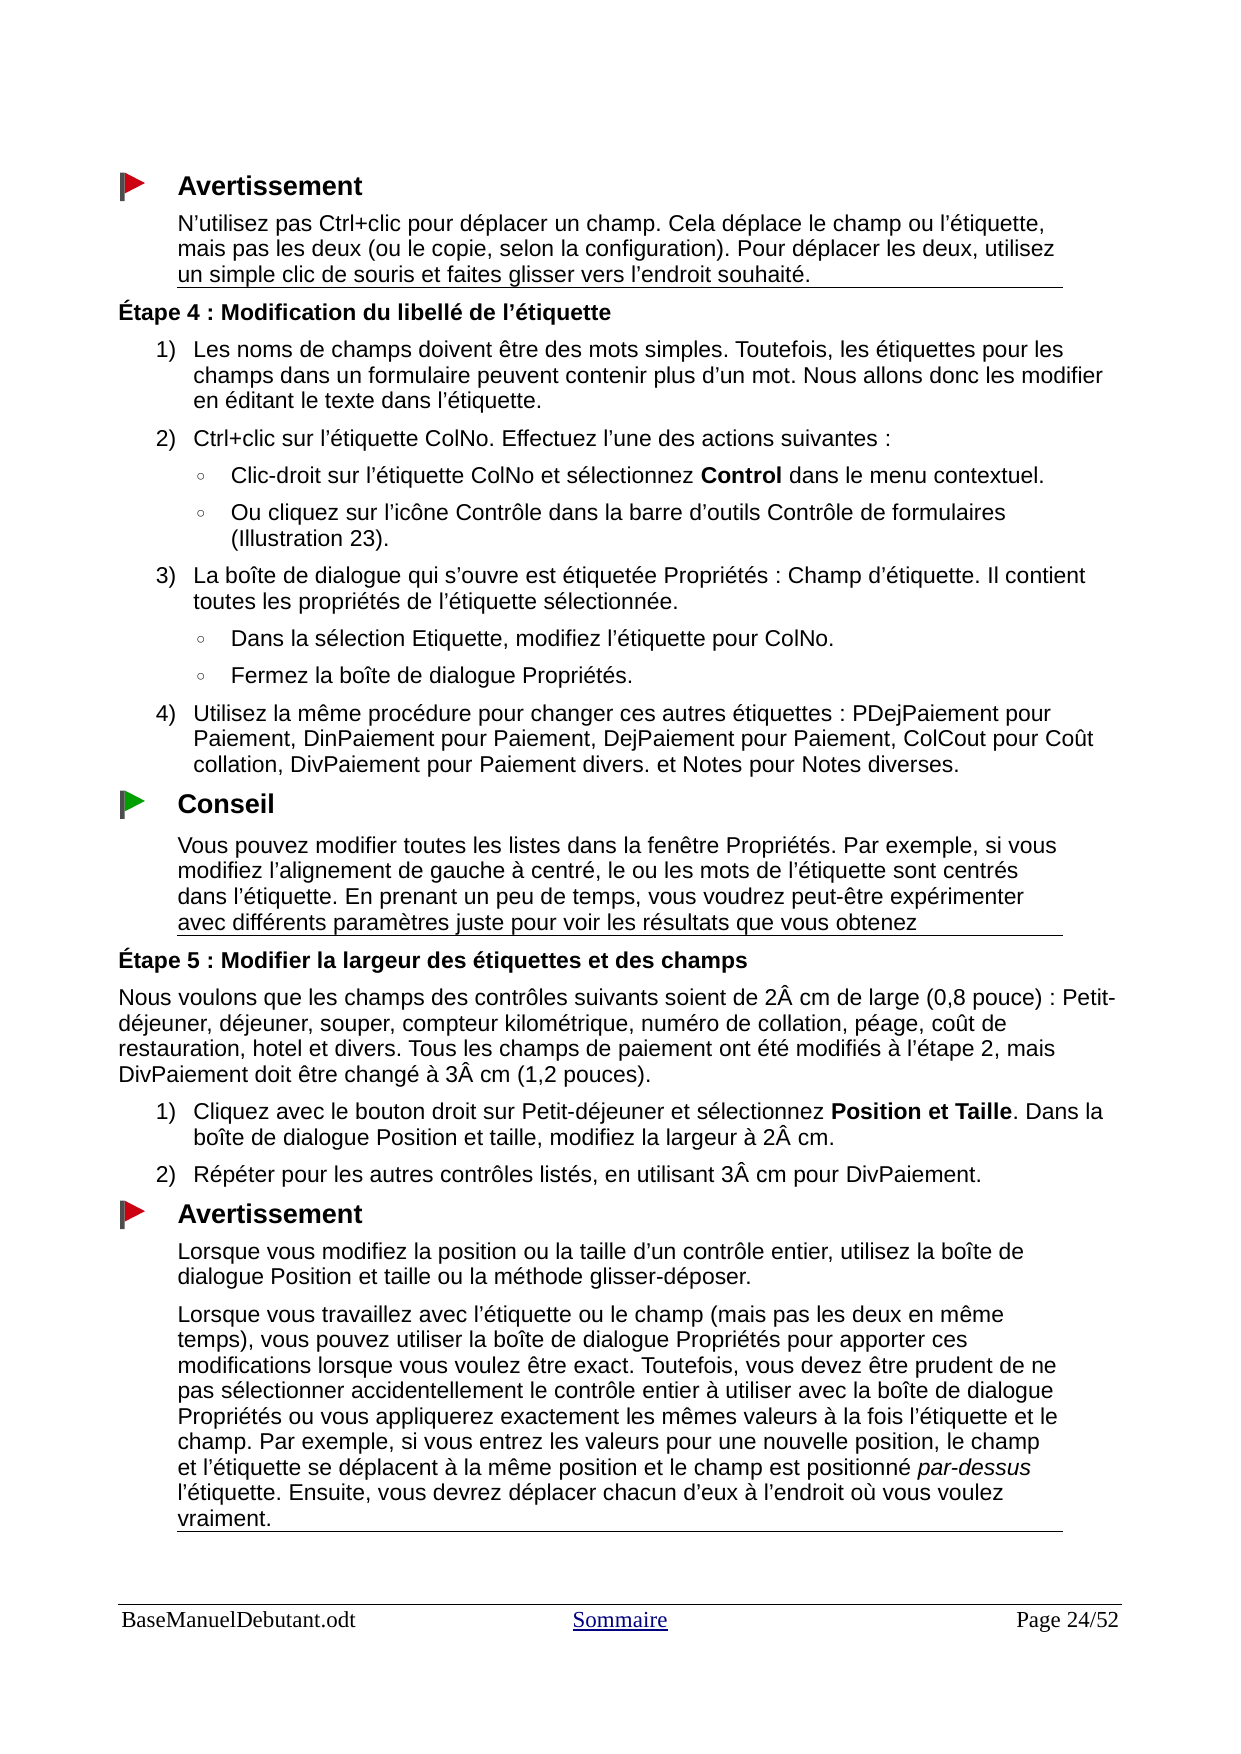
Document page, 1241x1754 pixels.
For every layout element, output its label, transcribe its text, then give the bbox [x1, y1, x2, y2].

list Avertissement [59, 171, 1122, 203]
list Répéter pour les autres contrôles listés, en utilisant 3Â cm pour DivPaiement. [156, 1161, 1122, 1187]
text Nous voulons que les champs des contrôles suivants soient de 2Â cm de large (0,8 pouce) : Petit-déjeuner, déjeuner, souper, compteur kilométrique, numéro de collation, péage, coût de restauration, hotel et divers. Tous les champs de paiement ont été modifiés à l’étape 2, mais DivPaiement doit être changé à 3Â cm (1,2 pouces). [118, 985, 1122, 1087]
text Étape 5 : Modifier la largeur des étiquettes et des champs [118, 947, 1122, 973]
text Vous pouvez modifier toutes les listes dans la fenêtre Propriétés. Par exemple, si vous modifiez l’alignement de gauche à centré, le ou les mots de l’étiquette sont centrés dans l’étiquette. En prenant un peu de temps, vous voudrez peut-être expérimenter avec différents paramètres juste pour voir les résultats que vous obtenez [177, 833, 1063, 935]
list Fermez la boîte de dialogue Propriétés. [193, 663, 1122, 688]
list Dans la sélection Etiquette, modifiez l’étiquette pour ColNo. [193, 626, 1122, 651]
list Cliquez avec le bouton droit sur Petit-déjeuner et sélectionnez Position et Taille. Dans la boîte de dialogue Position et taille, modifiez la largeur à 2Â cm. [156, 1099, 1122, 1150]
text Lorsque vous travaillez avec l’étiquette ou le champ (mais pas les deux en même temps), vous pouvez utiliser la boîte de dialogue Propriétés pour apporter ces modifications lorsque vous voulez être exact. Toutefois, vous devez être prudent de ne pas sélectionner accidentellement le contrôle entier à utiliser avec la boîte de dialogue Propriétés ou vous appliquerez exactement les mêmes valeurs à la fois l’étiquette et le champ. Par exemple, si vous entrez les valeurs pour une nouvelle position, le champ et l’étiquette se déplacent à la même position et le champ est positionné par-dessus l’étiquette. Ensuite, vous devrez déplacer chacun d’eux à l’endroit où vous voulez vraiment. [177, 1301, 1063, 1531]
list La boîte de dialogue qui s’ouvre est étiquetée Propriétés : Champ d’étiquette. Il contient toutes les propriétés de l’étiquette sélectionnée. [156, 563, 1122, 614]
text N’utilisez pas Ctrl+clic pour déplacer un champ. Cela déplace le champ ou l’étiquette, mais pas les deux (ou le copie, selon la configuration). Pour déplacer les deux, utilisez un simple clic de souris et faites glisser vers l’endroit souhaité. [177, 210, 1063, 287]
list Utilisez la même procédure pour changer ces autres étiquettes : PDejPaiement pour Paiement, DinPaiement pour Paiement, DejPaiement pour Paiement, ColCout pour Coût collation, DivPaiement pour Paiement divers. et Notes pour Notes diverses. [156, 700, 1122, 777]
list Avertissement [59, 1199, 1122, 1231]
list Ctrl+clic sur l’étiquette ColNo. Effectuez l’une des actions suivantes : [156, 425, 1122, 451]
text Lorsque vous modifiez la position ou la taille d’un contrôle entier, utilisez la boîte de dialogue Position et taille ou la méthode glisser-déposer. [177, 1238, 1063, 1289]
list Conseil [80, 788, 1122, 821]
list Ou cliquez sur l’icône Contrôle dans la barre d’outils Contrôle de formulaires (Illustration 23). [193, 500, 1122, 551]
list Clic-droit sur l’étiquette ColNo et sélectionnez Control dans le menu contextuel. [193, 463, 1122, 488]
text Étape 4 : Modification du libellé de l’étiquette [118, 300, 1122, 325]
list Les noms de champs doivent être des mots simples. Toutefois, les étiquettes pour les champs dans un formulaire peuvent contenir plus d’un mot. Nous allons donc les modifier en éditant le texte dans l’étiquette. [156, 337, 1122, 414]
